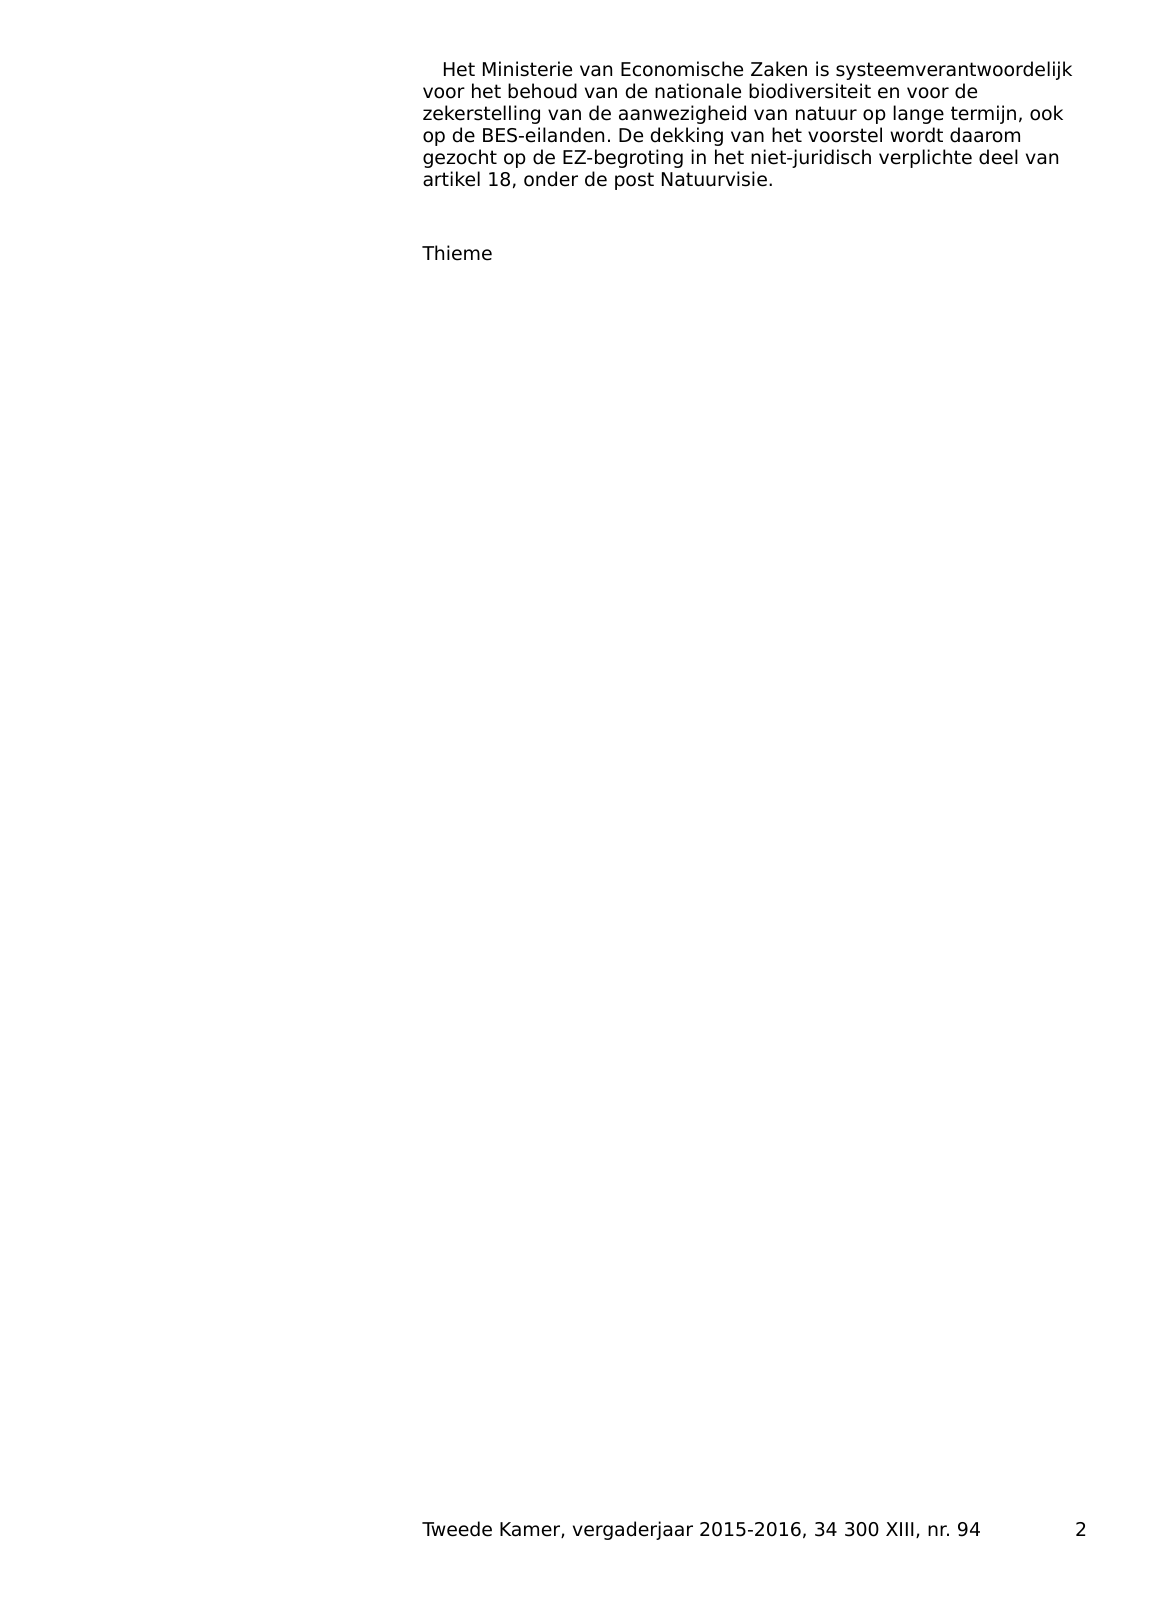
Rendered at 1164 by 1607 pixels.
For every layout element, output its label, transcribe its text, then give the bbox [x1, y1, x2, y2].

text Het Ministerie van Economische Zaken is systeemverantwoordelijk voor het behoud van de nationale biodiversiteit en voor de zekerstelling van de aanwezigheid van natuur op lange termijn, ook op de BES-eilanden. De dekking van het voorstel wordt daarom gezocht op de EZ-begroting in het niet-juridisch verplichte deel van artikel 18, onder de post Natuurvisie. [422, 59, 1087, 191]
text Thieme [422, 221, 1087, 265]
